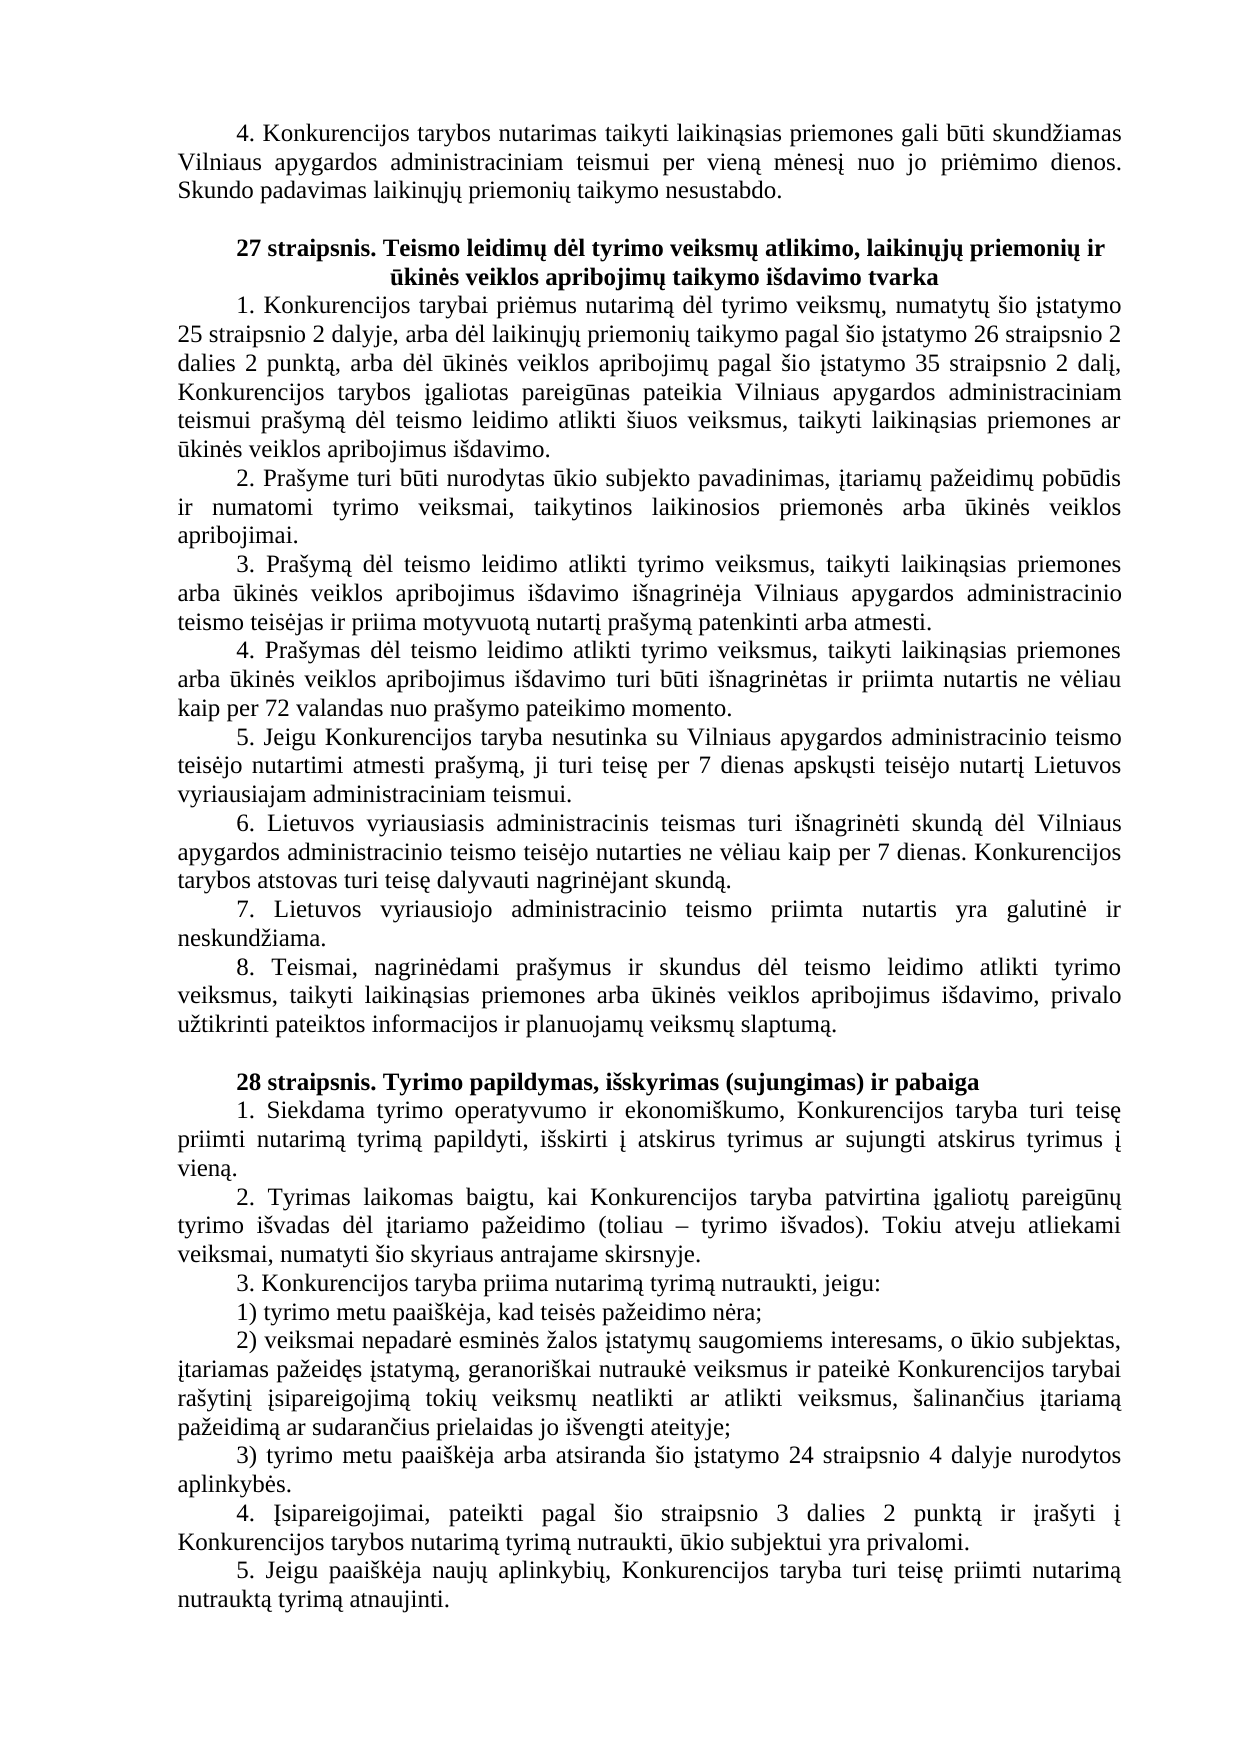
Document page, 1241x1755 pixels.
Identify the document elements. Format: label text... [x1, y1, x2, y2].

text 6. Lietuvos vyriausiasis administracinis teismas turi išnagrinėti skundą dėl Vilniaus apygardos administracinio teismo teisėjo nutarties ne vėliau kaip per 7 dienas. Konkurencijos tarybos atstovas turi teisę dalyvauti nagrinėjant skundą. [177, 808, 1122, 894]
text 5. Jeigu Konkurencijos taryba nesutinka su Vilniaus apygardos administracinio teismo teisėjo nutartimi atmesti prašymą, ji turi teisę per 7 dienas apskųsti teisėjo nutartį Lietuvos vyriausiajam administraciniam teismui. [177, 722, 1122, 808]
text 28 straipsnis. Tyrimo papildymas, išskyrimas (sujungimas) ir pabaiga [177, 1067, 1122, 1096]
text 8. Teismai, nagrinėdami prašymus ir skundus dėl teismo leidimo atlikti tyrimo veiksmus, taikyti laikinąsias priemones arba ūkinės veiklos apribojimus išdavimo, privalo užtikrinti pateiktos informacijos ir planuojamų veiksmų slaptumą. [177, 952, 1122, 1038]
text 4. Konkurencijos tarybos nutarimas taikyti laikinąsias priemones gali būti skundžiamas Vilniaus apygardos administraciniam teismui per vieną mėnesį nuo jo priėmimo dienos. Skundo padavimas laikinųjų priemonių taikymo nesustabdo. [177, 118, 1122, 204]
text 3) tyrimo metu paaiškėja arba atsiranda šio įstatymo 24 straipsnio 4 dalyje nurodytos aplinkybės. [177, 1441, 1122, 1498]
text 7. Lietuvos vyriausiojo administracinio teismo priimta nutartis yra galutinė ir neskundžiama. [177, 894, 1122, 952]
text 27 straipsnis. Teismo leidimų dėl tyrimo veiksmų atlikimo, laikinųjų priemonių ir ūkinės veiklos apribojimų taikymo išdavimo tvarka [236, 233, 1122, 291]
text 1. Konkurencijos tarybai priėmus nutarimą dėl tyrimo veiksmų, numatytų šio įstatymo 25 straipsnio 2 dalyje, arba dėl laikinųjų priemonių taikymo pagal šio įstatymo 26 straipsnio 2 dalies 2 punktą, arba dėl ūkinės veiklos apribojimų pagal šio įstatymo 35 straipsnio 2 dalį, Konkurencijos tarybos įgaliotas pareigūnas pateikia Vilniaus apygardos administraciniam teismui prašymą dėl teismo leidimo atlikti šiuos veiksmus, taikyti laikinąsias priemones ar ūkinės veiklos apribojimus išdavimo. [177, 291, 1122, 463]
text 4. Prašymas dėl teismo leidimo atlikti tyrimo veiksmus, taikyti laikinąsias priemones arba ūkinės veiklos apribojimus išdavimo turi būti išnagrinėtas ir priimta nutartis ne vėliau kaip per 72 valandas nuo prašymo pateikimo momento. [177, 636, 1122, 722]
text 2. Prašyme turi būti nurodytas ūkio subjekto pavadinimas, įtariamų pažeidimų pobūdis ir numatomi tyrimo veiksmai, taikytinos laikinosios priemonės arba ūkinės veiklos apribojimai. [177, 463, 1122, 549]
text 2) veiksmai nepadarė esminės žalos įstatymų saugomiems interesams, o ūkio subjektas, įtariamas pažeidęs įstatymą, geranoriškai nutraukė veiksmus ir pateikė Konkurencijos tarybai rašytinį įsipareigojimą tokių veiksmų neatlikti ar atlikti veiksmus, šalinančius įtariamą pažeidimą ar sudarančius prielaidas jo išvengti ateityje; [177, 1326, 1122, 1441]
text 3. Prašymą dėl teismo leidimo atlikti tyrimo veiksmus, taikyti laikinąsias priemones arba ūkinės veiklos apribojimus išdavimo išnagrinėja Vilniaus apygardos administracinio teismo teisėjas ir priima motyvuotą nutartį prašymą patenkinti arba atmesti. [177, 549, 1122, 636]
text 1. Siekdama tyrimo operatyvumo ir ekonomiškumo, Konkurencijos taryba turi teisę priimti nutarimą tyrimą papildyti, išskirti į atskirus tyrimus ar sujungti atskirus tyrimus į vieną. [177, 1096, 1122, 1182]
text 4. Įsipareigojimai, pateikti pagal šio straipsnio 3 dalies 2 punktą ir įrašyti į Konkurencijos tarybos nutarimą tyrimą nutraukti, ūkio subjektui yra privalomi. [177, 1498, 1122, 1556]
text 3. Konkurencijos taryba priima nutarimą tyrimą nutraukti, jeigu: [177, 1268, 1122, 1297]
text 5. Jeigu paaiškėja naujų aplinkybių, Konkurencijos taryba turi teisę priimti nutarimą nutrauktą tyrimą atnaujinti. [177, 1556, 1122, 1613]
text 2. Tyrimas laikomas baigtu, kai Konkurencijos taryba patvirtina įgaliotų pareigūnų tyrimo išvadas dėl įtariamo pažeidimo (toliau – tyrimo išvados). Tokiu atveju atliekami veiksmai, numatyti šio skyriaus antrajame skirsnyje. [177, 1182, 1122, 1268]
text 1) tyrimo metu paaiškėja, kad teisės pažeidimo nėra; [177, 1297, 1122, 1326]
